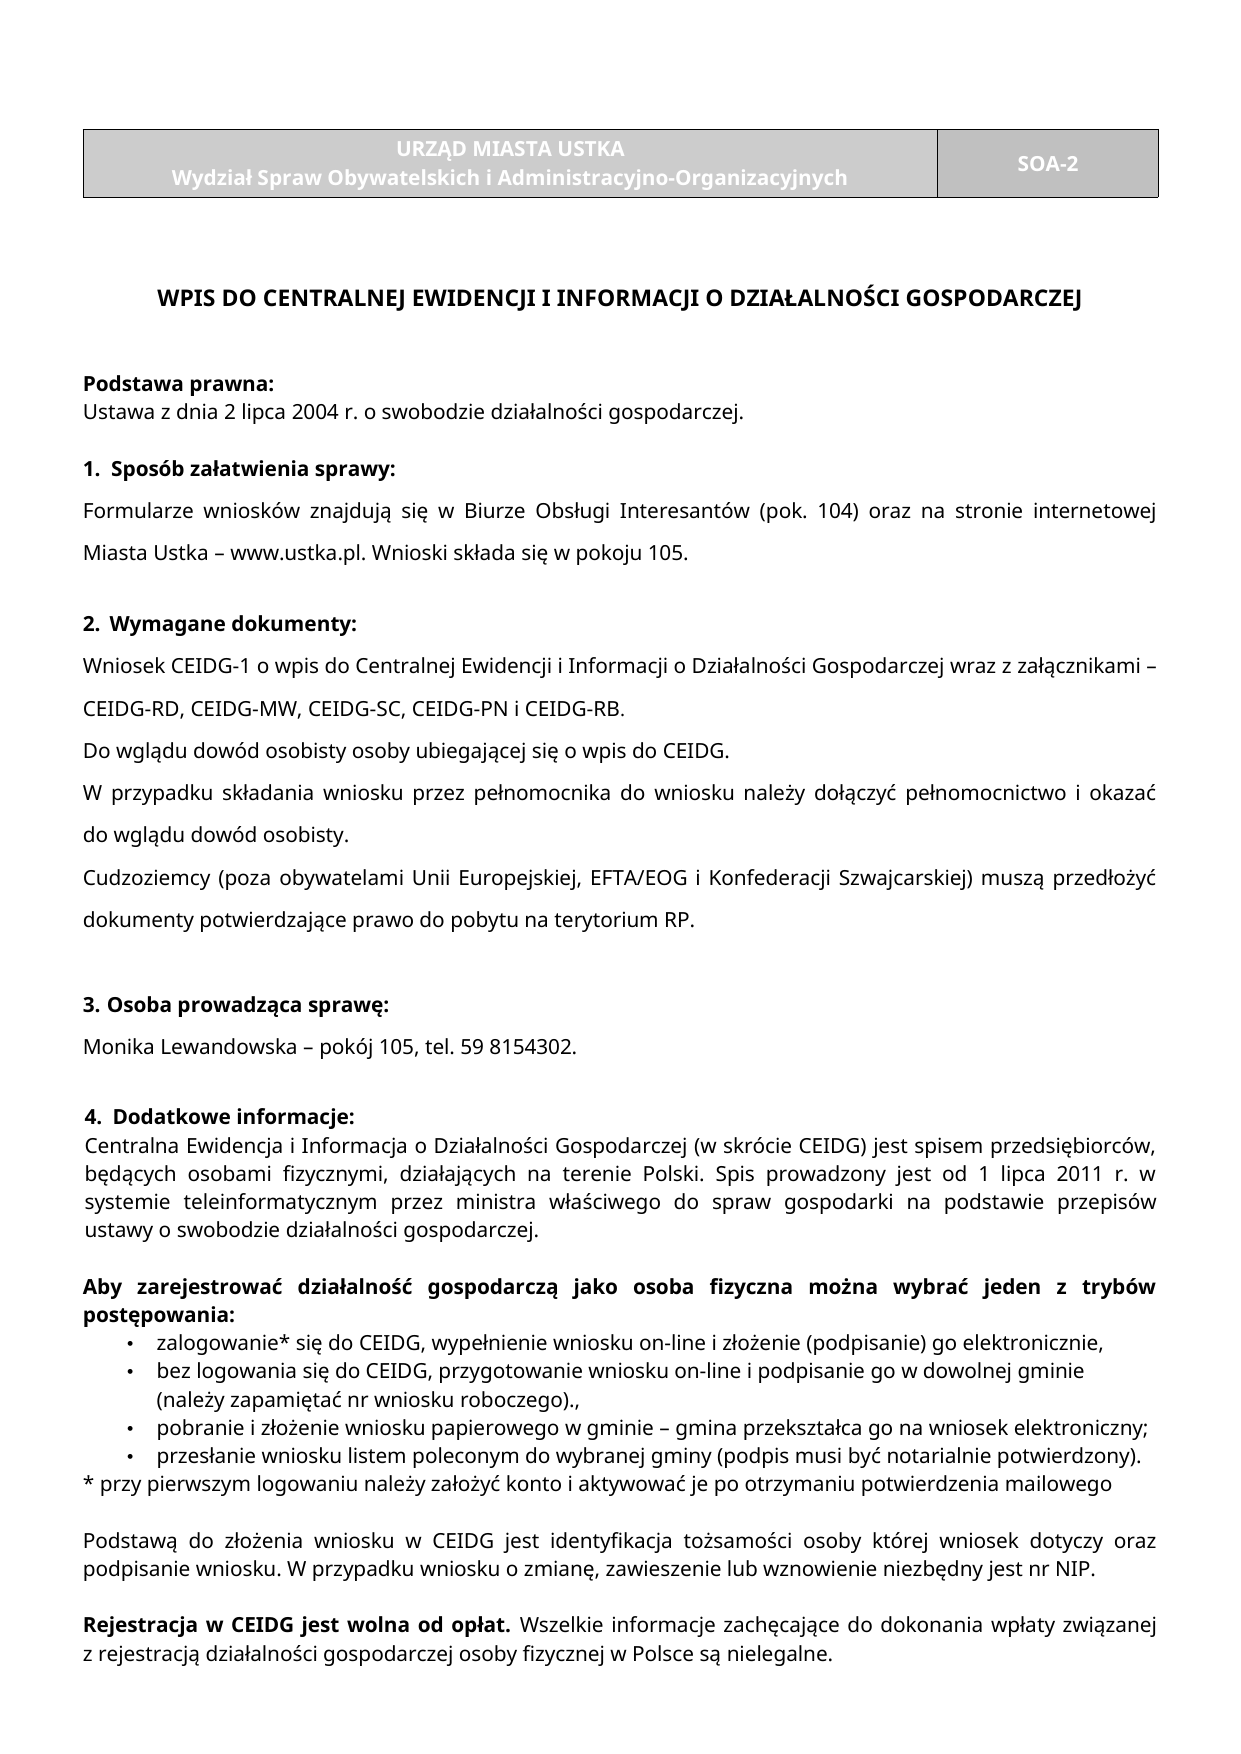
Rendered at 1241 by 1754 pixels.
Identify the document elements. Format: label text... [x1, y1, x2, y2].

list Dodatkowe informacje: [83, 1102, 1157, 1131]
list Wymagane dokumenty: [83, 609, 1157, 637]
list bez logowania się do CEIDG, przygotowanie wniosku on-line i podpisanie go w dowolnej gminie (należy zapamiętać nr wniosku roboczego)., [127, 1357, 1157, 1413]
table_header SOA-2 [938, 130, 1158, 197]
list Aby zarejestrować działalność gospodarczą jako osoba fizyczna można wybrać jeden z trybów postępowania: [83, 1272, 1157, 1328]
text Podstawa prawna: [83, 369, 1157, 397]
text Do wglądu dowód osobisty osoby ubiegającej się o wpis do CEIDG. [83, 736, 1157, 764]
list zalogowanie* się do CEIDG, wypełnienie wniosku on-line i złożenie (podpisanie) go elektronicznie, [127, 1328, 1157, 1357]
list Osoba prowadząca sprawę: [83, 990, 1157, 1018]
text Ustawa z dnia 2 lipca 2004 r. o swobodzie działalności gospodarczej. [83, 397, 1157, 426]
text Cudzoziemcy (poza obywatelami Unii Europejskiej, EFTA/EOG i Konfederacji Szwajcarskiej) muszą przedłożyć dokumenty potwierdzające prawo do pobytu na terytorium RP. [83, 863, 1157, 933]
list * przy pierwszym logowaniu należy założyć konto i aktywować je po otrzymaniu potwierdzenia mailowego [83, 1469, 1157, 1498]
list przesłanie wniosku listem poleconym do wybranej gminy (podpis musi być notarialnie potwierdzony). [127, 1441, 1157, 1469]
list Wniosek CEIDG-1 o wpis do Centralnej Ewidencji i Informacji o Działalności Gospodarczej wraz z załącznikami – CEIDG-RD, CEIDG-MW, CEIDG-SC, CEIDG-PN i CEIDG-RB. [83, 651, 1157, 722]
list Sposób załatwienia sprawy: [83, 454, 1157, 482]
table_header URZĄD MIASTA USTKA Wydział Spraw Obywatelskich i Administracyjno-Organizacyjnych [84, 130, 937, 197]
list Formularze wniosków znajdują się w Biurze Obsługi Interesantów (pok. 104) oraz na stronie internetowej Miasta Ustka – www.ustka.pl. Wnioski składa się w pokoju 105. [83, 496, 1157, 567]
text W przypadku składania wniosku przez pełnomocnika do wniosku należy dołączyć pełnomocnictwo i okazać do wglądu dowód osobisty. [83, 778, 1157, 849]
text Monika Lewandowska – pokój 105, tel. 59 8154302. [83, 1032, 1157, 1060]
text Podstawą do złożenia wniosku w CEIDG jest identyfikacja tożsamości osoby której wniosek dotyczy oraz podpisanie wniosku. W przypadku wniosku o zmianę, zawieszenie lub wznowienie niezbędny jest nr NIP. [83, 1526, 1157, 1582]
list pobranie i złożenie wniosku papierowego w gminie – gmina przekształca go na wniosek elektroniczny; [127, 1413, 1157, 1441]
list Centralna Ewidencja i Informacja o Działalności Gospodarczej (w skrócie CEIDG) jest spisem przedsiębiorców, będących osobami fizycznymi, działających na terenie Polski. Spis prowadzony jest od 1 lipca 2011 r. w systemie teleinformatycznym przez ministra właściwego do spraw gospodarki na podstawie przepisów ustawy o swobodzie działalności gospodarczej. [83, 1131, 1157, 1244]
text WPIS DO CENTRALNEJ EWIDENCJI I INFORMACJI O DZIAŁALNOŚCI GOSPODARCZEJ [83, 282, 1157, 313]
text Rejestracja w CEIDG jest wolna od opłat. Wszelkie informacje zachęcające do dokonania wpłaty związanej z rejestracją działalności gospodarczej osoby fizycznej w Polsce są nielegalne. [83, 1611, 1157, 1667]
